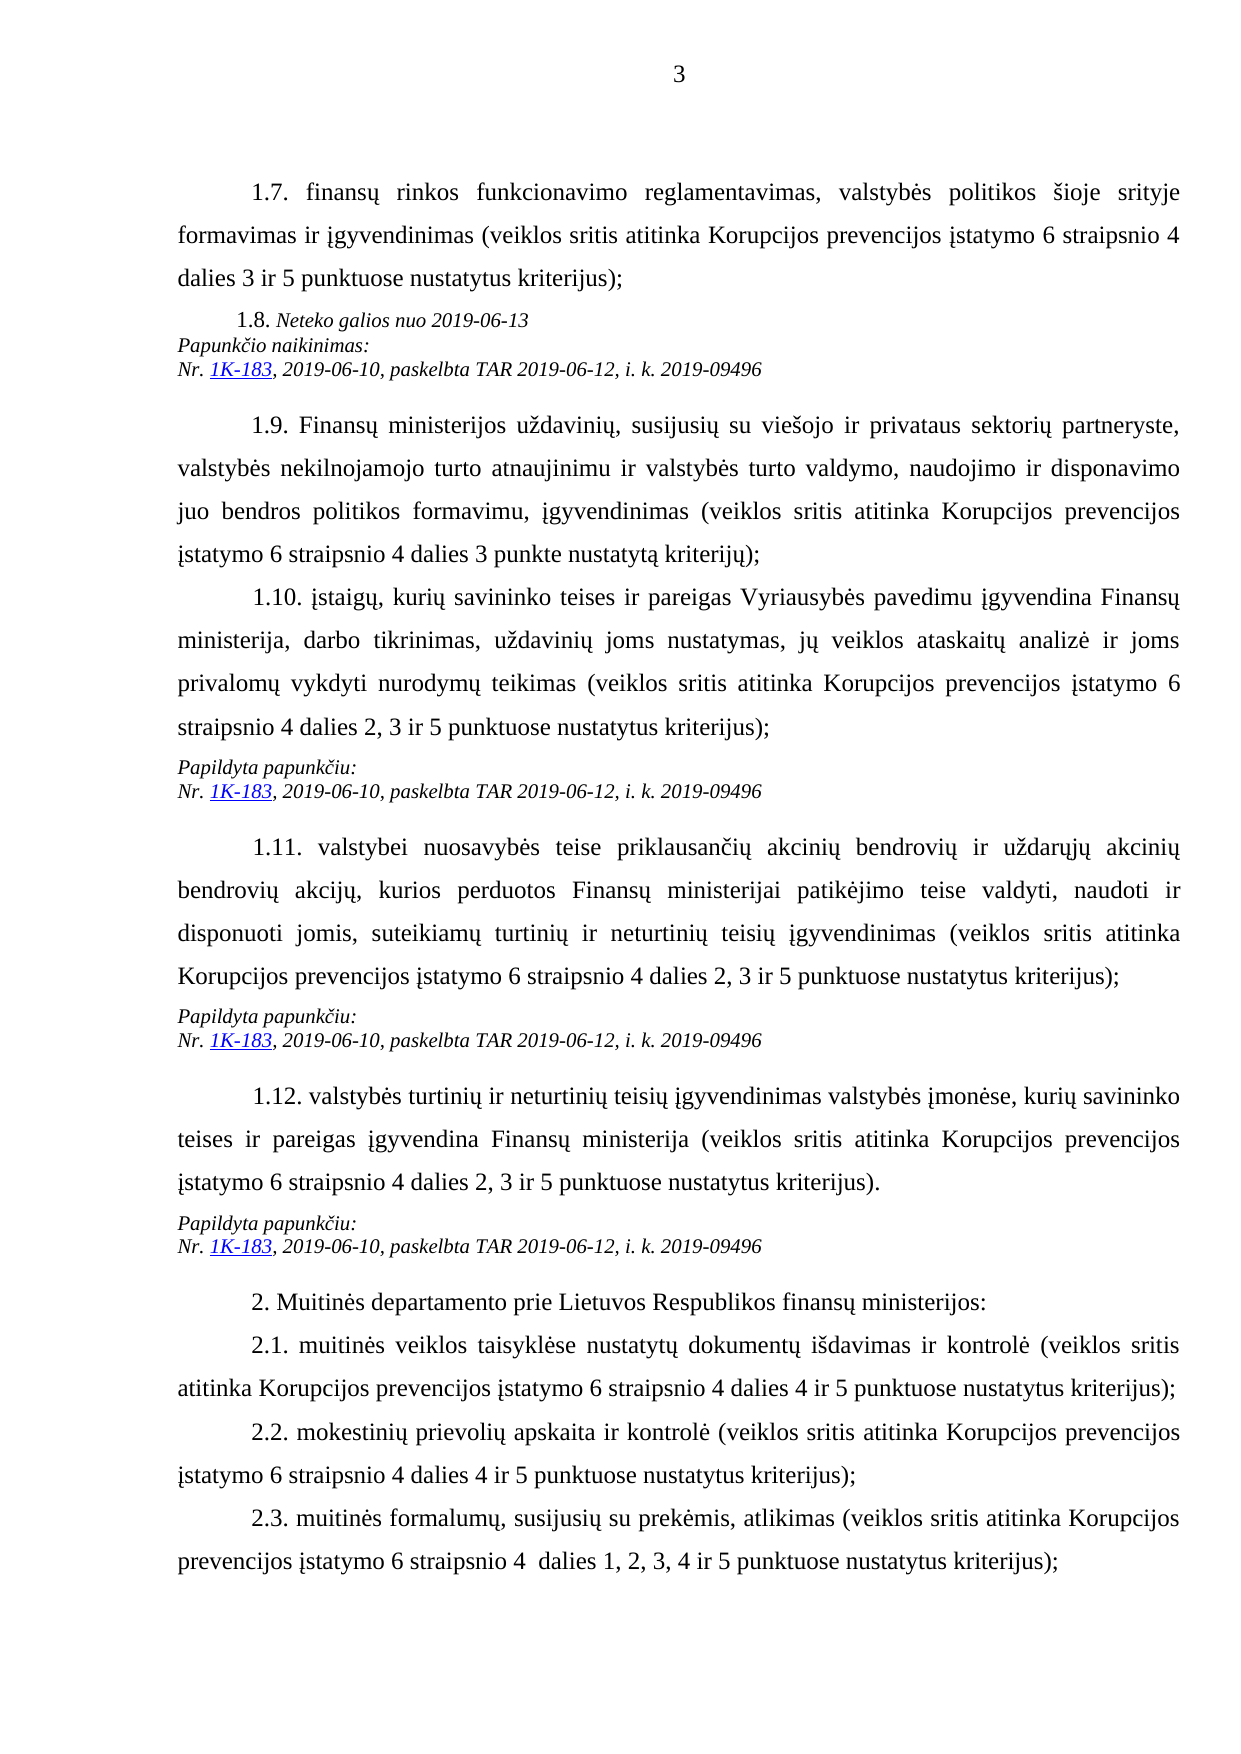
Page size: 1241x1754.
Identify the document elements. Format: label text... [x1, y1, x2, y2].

text 1.7. finansų rinkos funkcionavimo reglamentavimas, valstybės politikos šioje srityje formavimas ir įgyvendinimas (veiklos sritis atitinka Korupcijos prevencijos įstatymo 6 straipsnio 4 dalies 3 ir 5 punktuose nustatytus kriterijus); [177, 177, 1181, 292]
text 1.11. valstybei nuosavybės teise priklausančių akcinių bendrovių ir uždarųjų akcinių bendrovių akcijų, kurios perduotos Finansų ministerijai patikėjimo teise valdyti, naudoti ir disponuoti jomis, suteikiamų turtinių ir neturtinių teisių įgyvendinimas (veiklos sritis atitinka Korupcijos prevencijos įstatymo 6 straipsnio 4 dalies 2, 3 ir 5 punktuose nustatytus kriterijus); [177, 832, 1181, 990]
text Nr. 1K-183, 2019-06-10, paskelbta TAR 2019-06-12, i. k. 2019-09496 [177, 779, 1181, 803]
text 2.3. muitinės formalumų, susijusių su prekėmis, atlikimas (veiklos sritis atitinka Korupcijos prevencijos įstatymo 6 straipsnio 4 dalies 1, 2, 3, 4 ir 5 punktuose nustatytus kriterijus); [177, 1503, 1181, 1575]
text Papildyta papunkčiu: [177, 755, 1181, 779]
text Nr. 1K-183, 2019-06-10, paskelbta TAR 2019-06-12, i. k. 2019-09496 [177, 1234, 1181, 1258]
text 2. Muitinės departamento prie Lietuvos Respublikos finansų ministerijos: [177, 1287, 1181, 1316]
text 1.9. Finansų ministerijos uždavinių, susijusių su viešojo ir privataus sektorių partneryste, valstybės nekilnojamojo turto atnaujinimu ir valstybės turto valdymo, naudojimo ir disponavimo juo bendros politikos formavimu, įgyvendinimas (veiklos sritis atitinka Korupcijos prevencijos įstatymo 6 straipsnio 4 dalies 3 punkte nustatytą kriterijų); [177, 410, 1181, 568]
text Nr. 1K-183, 2019-06-10, paskelbta TAR 2019-06-12, i. k. 2019-09496 [177, 1028, 1181, 1052]
text Papunkčio naikinimas: [177, 333, 1181, 357]
text 2.2. mokestinių prievolių apskaita ir kontrolė (veiklos sritis atitinka Korupcijos prevencijos įstatymo 6 straipsnio 4 dalies 4 ir 5 punktuose nustatytus kriterijus); [177, 1417, 1181, 1488]
text Papildyta papunkčiu: [177, 1004, 1181, 1028]
text 1.12. valstybės turtinių ir neturtinių teisių įgyvendinimas valstybės įmonėse, kurių savininko teises ir pareigas įgyvendina Finansų ministerija (veiklos sritis atitinka Korupcijos prevencijos įstatymo 6 straipsnio 4 dalies 2, 3 ir 5 punktuose nustatytus kriterijus). [177, 1081, 1181, 1196]
text 1.10. įstaigų, kurių savininko teises ir pareigas Vyriausybės pavedimu įgyvendina Finansų ministerija, darbo tikrinimas, uždavinių joms nustatymas, jų veiklos ataskaitų analizė ir joms privalomų vykdyti nurodymų teikimas (veiklos sritis atitinka Korupcijos prevencijos įstatymo 6 straipsnio 4 dalies 2, 3 ir 5 punktuose nustatytus kriterijus); [177, 582, 1181, 740]
text Papildyta papunkčiu: [177, 1210, 1181, 1234]
text 1.8. Neteko galios nuo 2019-06-13 [177, 307, 1181, 333]
text Nr. 1K-183, 2019-06-10, paskelbta TAR 2019-06-12, i. k. 2019-09496 [177, 357, 1181, 381]
text 2.1. muitinės veiklos taisyklėse nustatytų dokumentų išdavimas ir kontrolė (veiklos sritis atitinka Korupcijos prevencijos įstatymo 6 straipsnio 4 dalies 4 ir 5 punktuose nustatytus kriterijus); [177, 1330, 1181, 1402]
